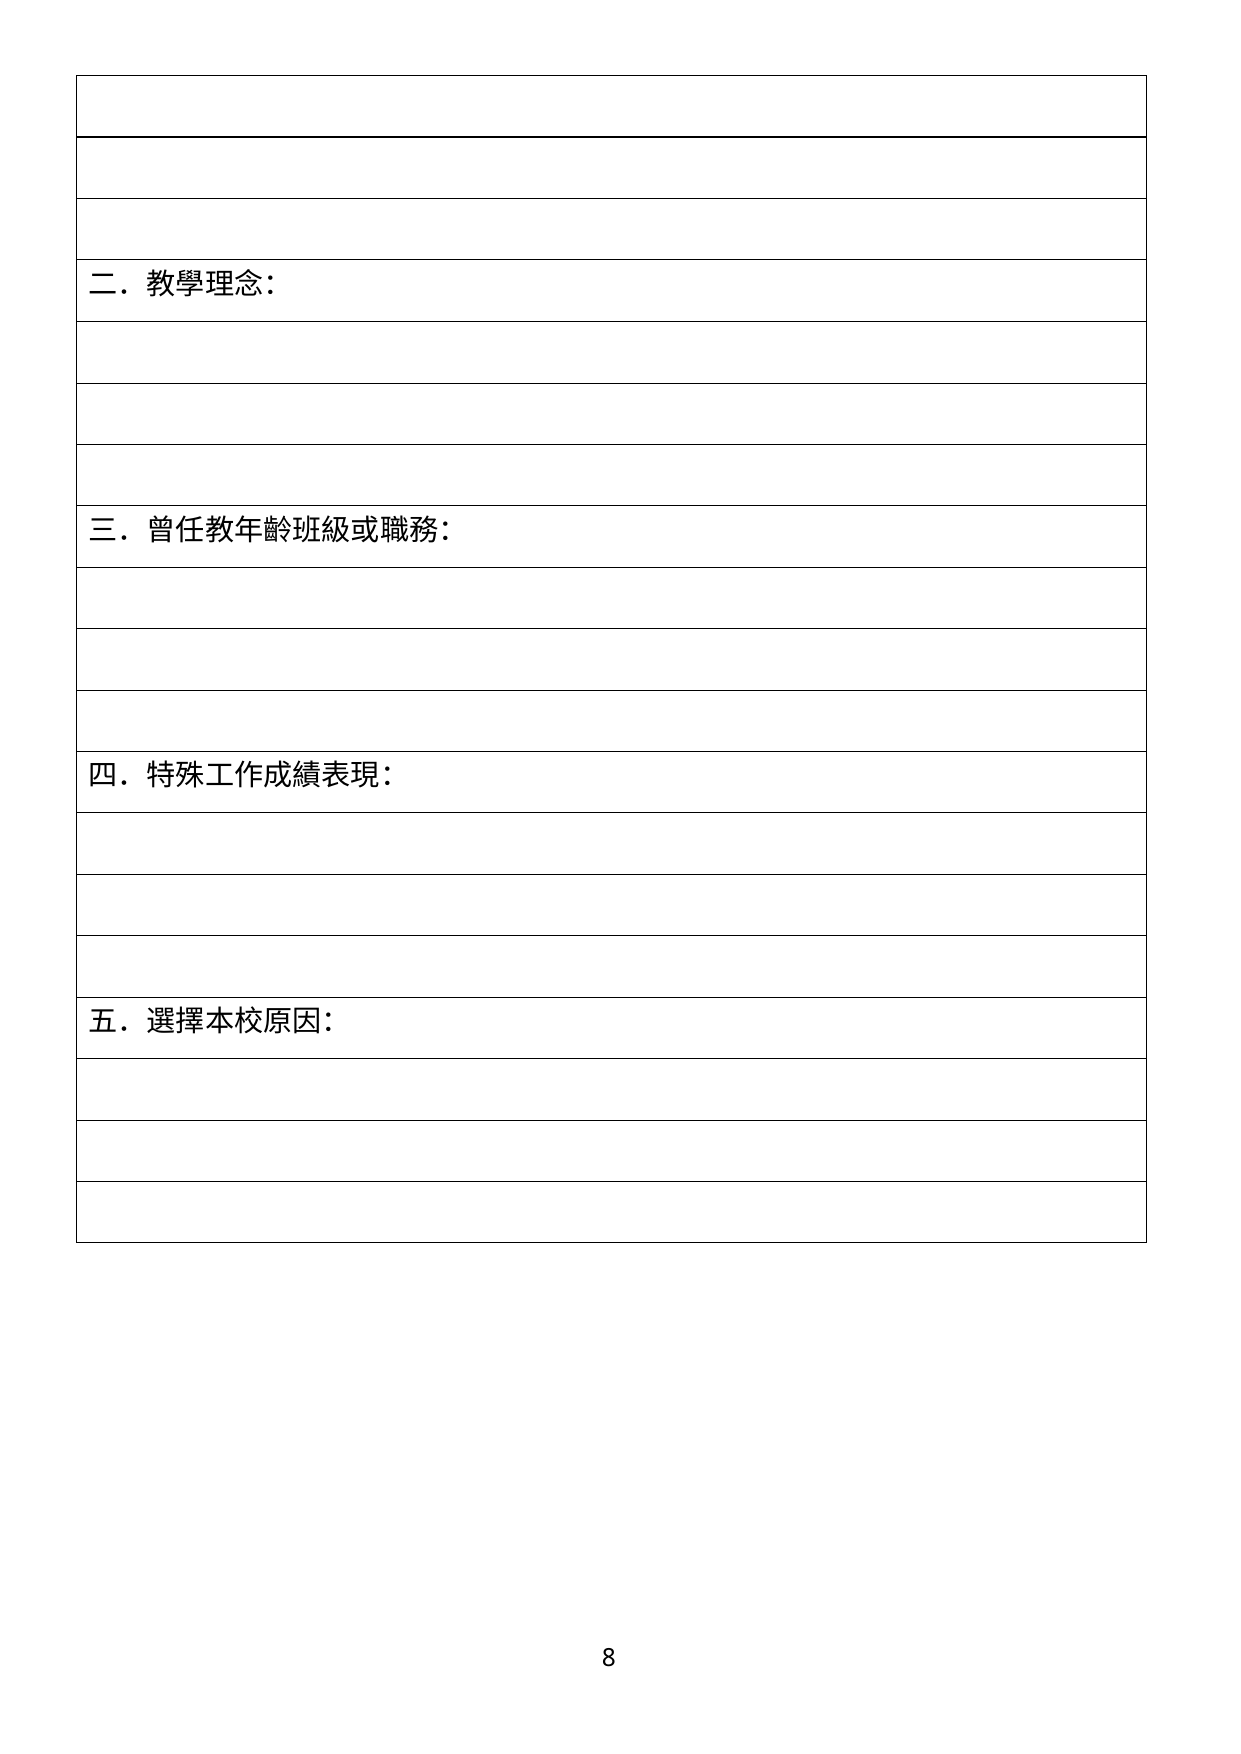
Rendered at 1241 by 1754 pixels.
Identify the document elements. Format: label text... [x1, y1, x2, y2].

table_cell [77, 199, 1146, 259]
table_cell [77, 813, 1146, 874]
table_cell [77, 1121, 1146, 1181]
table_cell [77, 445, 1146, 505]
table_cell [77, 691, 1146, 751]
table_cell [77, 322, 1146, 382]
table_cell [77, 1059, 1146, 1119]
table_cell 四．特殊工作成績表現： [77, 752, 1146, 812]
table_cell [77, 568, 1146, 628]
table_cell [77, 384, 1146, 444]
table_cell [77, 1182, 1146, 1242]
table_cell [77, 936, 1146, 997]
table_cell 二．教學理念： [77, 260, 1146, 321]
table_cell 五．選擇本校原因： [77, 998, 1146, 1058]
table_cell [77, 875, 1146, 935]
table_cell [77, 629, 1146, 689]
table_cell [77, 138, 1146, 198]
table_cell 三．曾任教年齡班級或職務： [77, 506, 1146, 567]
table_cell [77, 76, 1146, 136]
